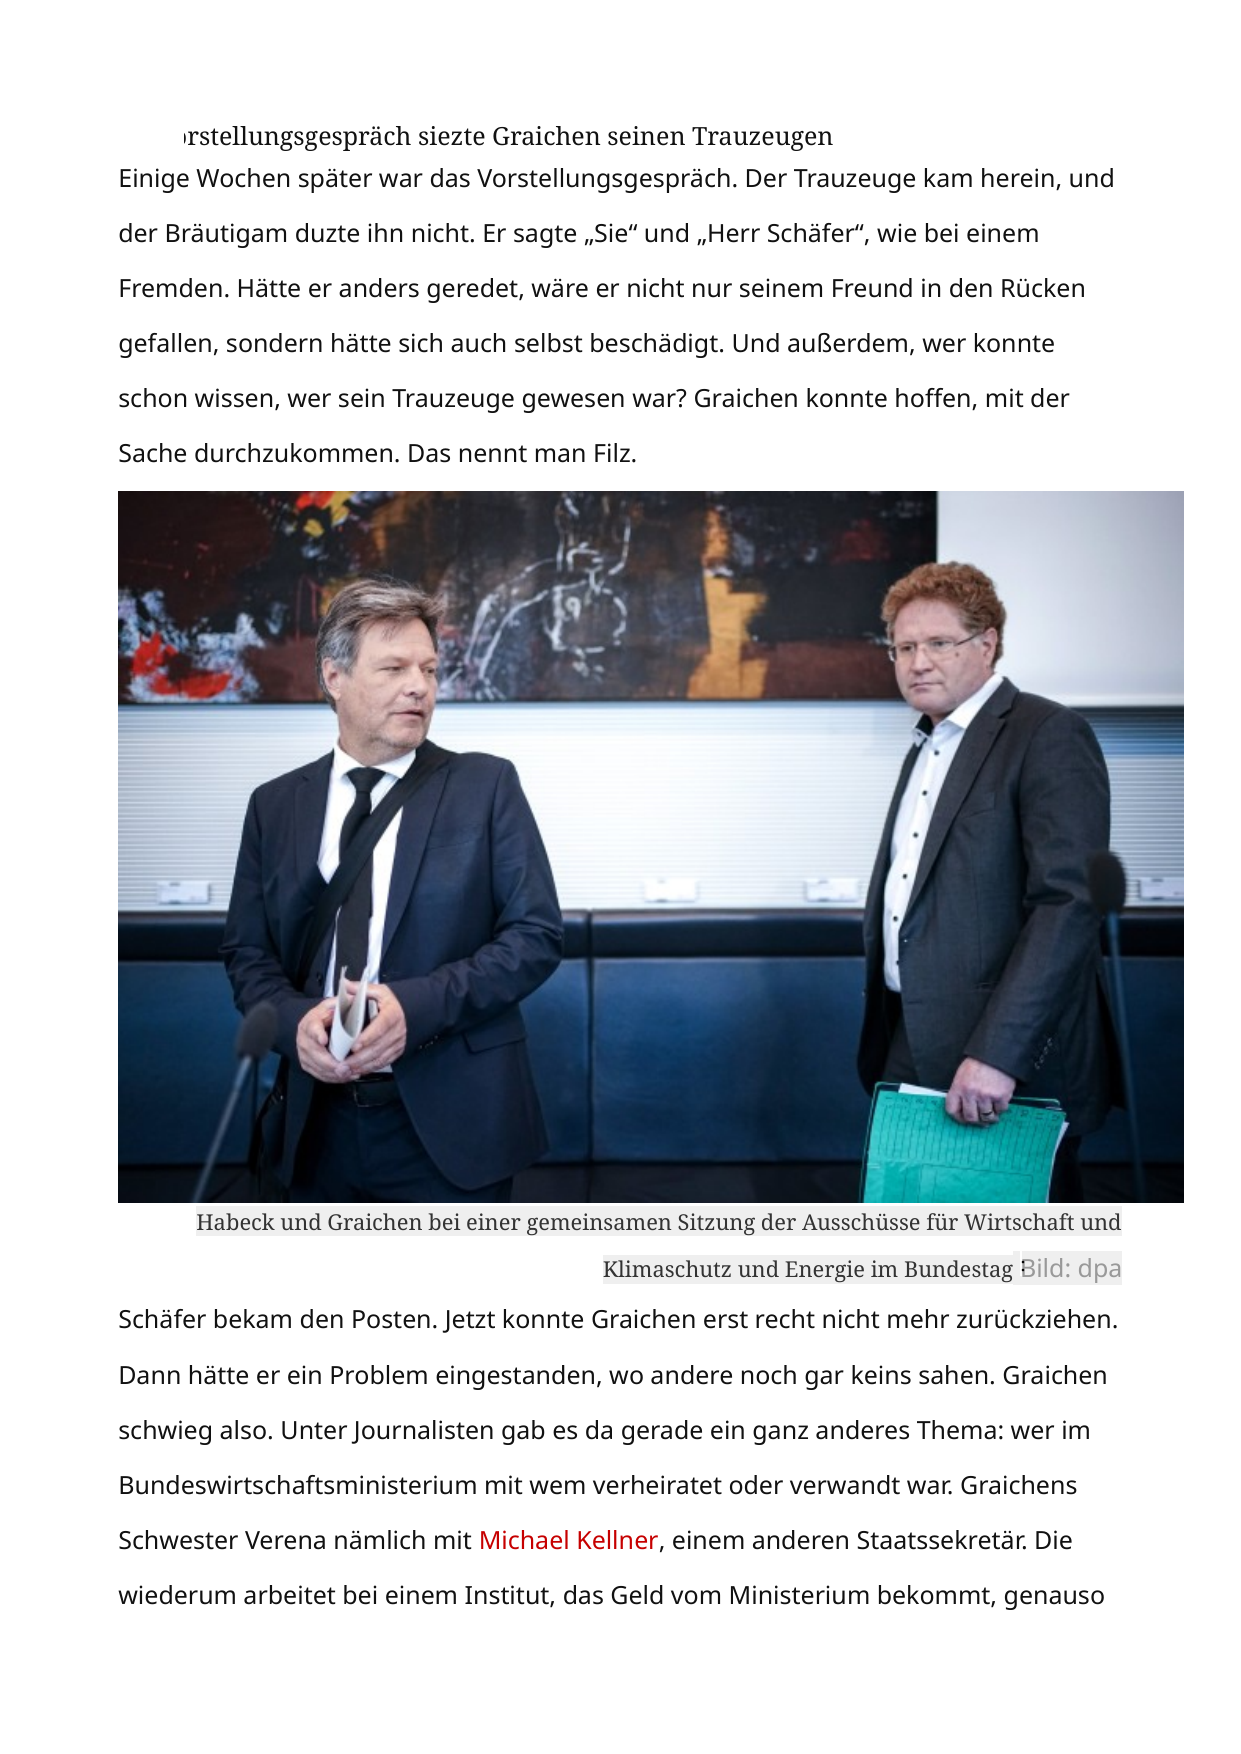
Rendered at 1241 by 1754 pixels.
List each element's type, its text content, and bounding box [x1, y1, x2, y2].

text Schäfer bekam den Posten. Jetzt konnte Graichen erst recht nicht mehr zurückziehen. Dann hätte er ein Pro­blem eingestanden, wo andere noch gar keins sahen. Graichen schwieg also. Unter Journalisten gab es da gerade ein ganz anderes Thema: wer im Bundeswirtschaftsministerium mit wem verheiratet oder verwandt war. Graichens Schwester Verena nämlich mit Michael Kellner, einem anderen Staatssekretär. Die wiederum arbeitet bei einem Institut, das Geld vom Ministerium bekommt, genauso [118, 1302, 1122, 1612]
text Habeck und Graichen bei einer gemeinsamen Sitzung der Ausschüsse für Wirtschaft und Klimaschutz und Energie im Bundestag Bild: dpa [118, 1206, 1122, 1285]
subtitle Im Vorstellungsgespräch siezte Graichen seinen Trauzeugen [118, 118, 1122, 152]
picture [118, 491, 1184, 1203]
text Einige Wochen später war das Vorstellungsgespräch. Der Trauzeuge kam herein, und der Bräutigam duzte ihn nicht. Er sagte „Sie“ und „Herr Schäfer“, wie bei einem Fremden. Hätte er anders geredet, wäre er nicht nur seinem Freund in den Rücken gefallen, sondern hätte sich auch selbst beschädigt. Und außerdem, wer konnte schon wissen, wer sein Trauzeuge gewesen war? Graichen konnte hoffen, mit der Sache durchzukommen. Das nennt man Filz. [118, 161, 1122, 470]
